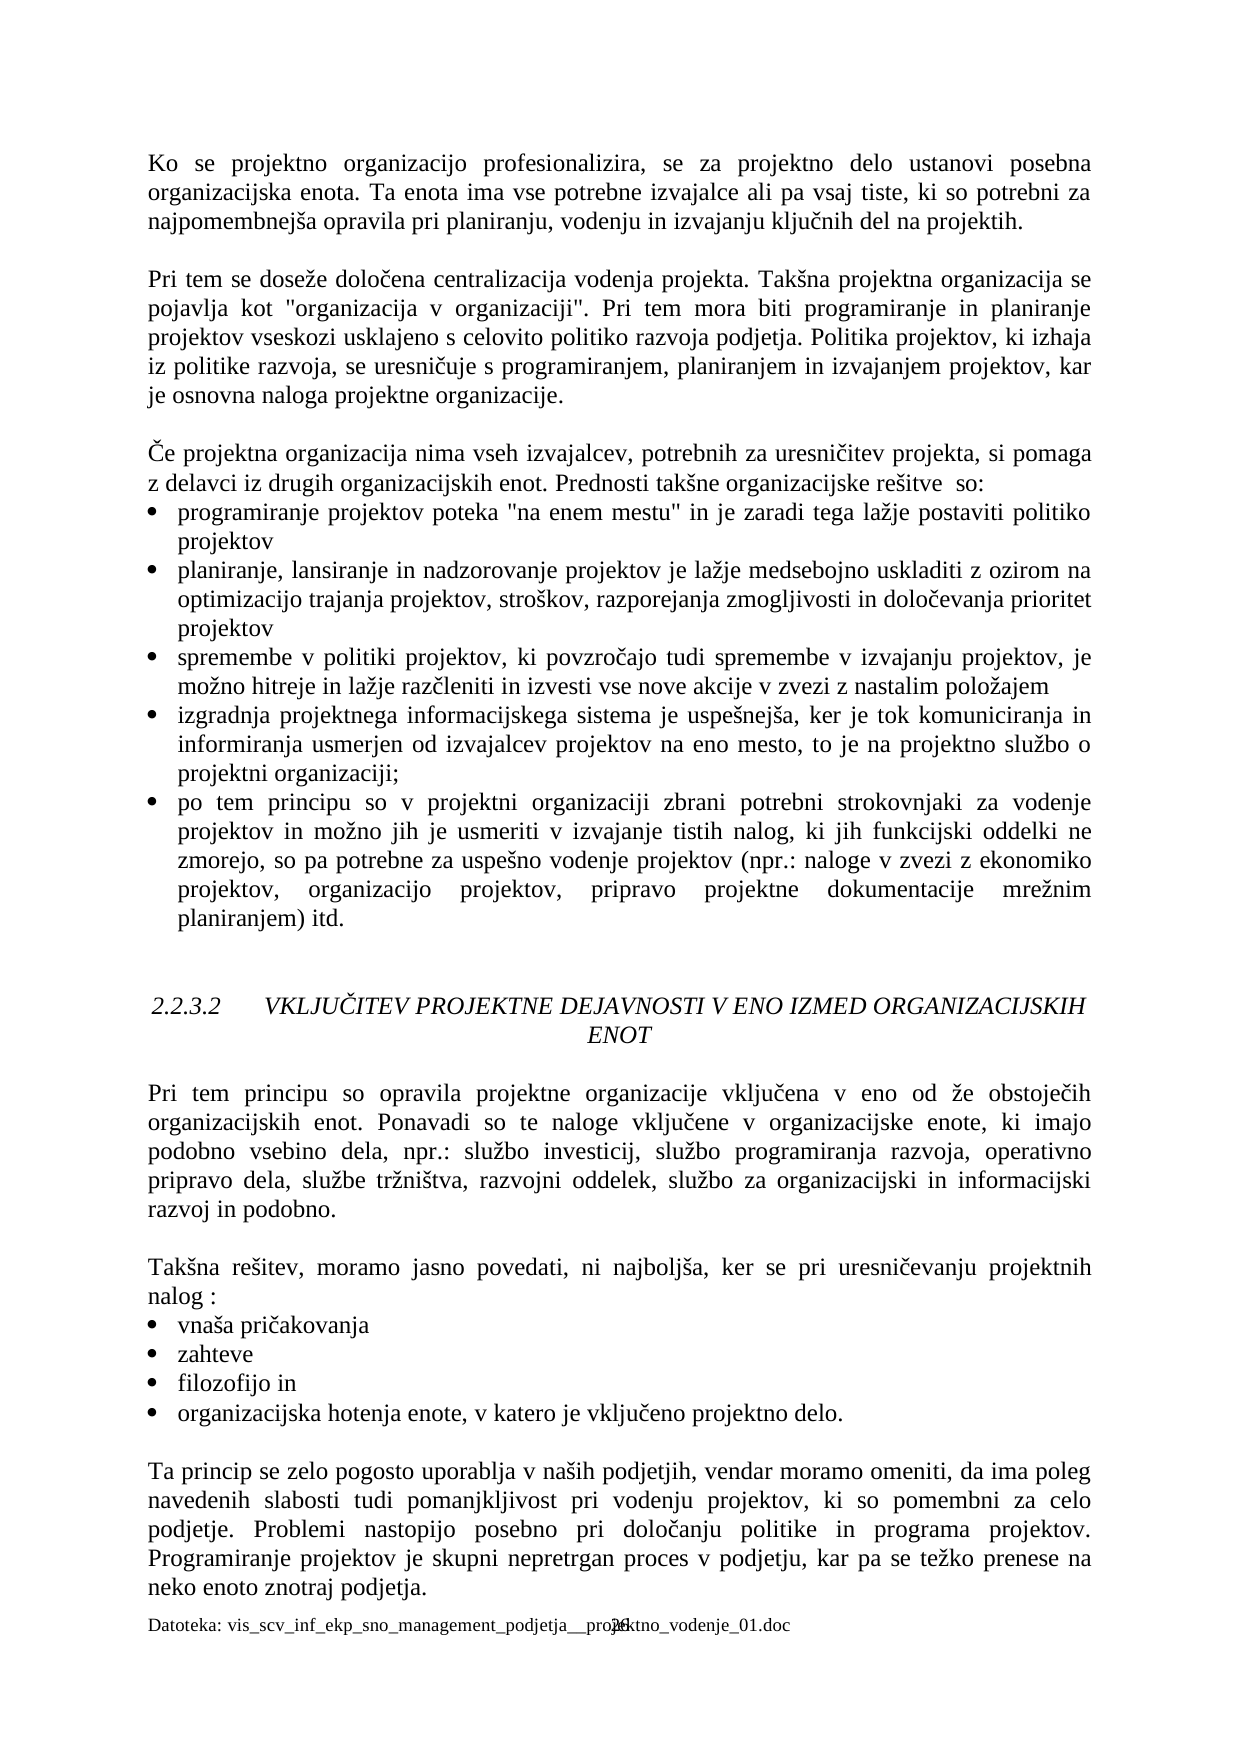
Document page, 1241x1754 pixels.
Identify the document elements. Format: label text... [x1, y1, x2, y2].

text Če projektna organizacija nima vseh izvajalcev, potrebnih za uresničitev projekta, si pomaga z delavci iz drugih organizacijskih enot. Prednosti takšne organizacijske rešitve so: [148, 438, 1092, 496]
text Takšna rešitev, moramo jasno povedati, ni najboljša, ker se pri uresničevanju projektnih nalog : [148, 1252, 1092, 1310]
list organizacijska hotenja enote, v katero je vključeno projektno delo. [148, 1397, 1092, 1426]
list izgradnja projektnega informacijskega sistema je uspešnejša, ker je tok komuniciranja in informiranja usmerjen od izvajalcev projektov na eno mesto, to je na projektno službo o projektni organizaciji; [148, 700, 1092, 787]
list zahteve [148, 1339, 1092, 1368]
list programiranje projektov poteka "na enem mestu" in je zaradi tega lažje postaviti politiko projektov [148, 496, 1092, 554]
list vnaša pričakovanja [148, 1310, 1092, 1339]
list planiranje, lansiranje in nadzorovanje projektov je lažje medsebojno uskladiti z ozirom na optimizacijo trajanja projektov, stroškov, razporejanja zmogljivosti in določevanja prioritet projektov [148, 554, 1092, 642]
subtitle VKLJUČITEV PROJEKTNE DEJAVNOSTI V ENO IZMED ORGANIZACIJSKIH ENOT [148, 991, 1092, 1049]
list filozofijo in [148, 1368, 1092, 1397]
list po tem principu so v projektni organizaciji zbrani potrebni strokovnjaki za vodenje projektov in možno jih je usmeriti v izvajanje tistih nalog, ki jih funkcijski oddelki ne zmorejo, so pa potrebne za uspešno vodenje projektov (npr.: naloge v zvezi z ekonomiko projektov, organizacijo projektov, pripravo projektne dokumentacije mrežnim planiranjem) itd. [148, 787, 1092, 932]
list spremembe v politiki projektov, ki povzročajo tudi spremembe v izvajanju projektov, je možno hitreje in lažje razčleniti in izvesti vse nove akcije v zvezi z nastalim položajem [148, 642, 1092, 700]
text Pri tem se doseže določena centralizacija vodenja projekta. Takšna projektna organizacija se pojavlja kot "organizacija v organizaciji". Pri tem mora biti programiranje in planiranje projektov vseskozi usklajeno s celovito politiko razvoja podjetja. Politika projektov, ki izhaja iz politike razvoja, se uresničuje s programiranjem, planiranjem in izvajanjem projektov, kar je osnovna naloga projektne organizacije. [148, 264, 1092, 409]
text Ta princip se zelo pogosto uporablja v naših podjetjih, vendar moramo omeniti, da ima poleg navedenih slabosti tudi pomanjkljivost pri vodenju projektov, ki so pomembni za celo podjetje. Problemi nastopijo posebno pri določanju politike in programa projektov. Programiranje projektov je skupni nepretrgan proces v podjetju, kar pa se težko prenese na neko enoto znotraj podjetja. [148, 1456, 1092, 1601]
text Ko se projektno organizacijo profesionalizira, se za projektno delo ustanovi posebna organizacijska enota. Ta enota ima vse potrebne izvajalce ali pa vsaj tiste, ki so potrebni za najpomembnejša opravila pri planiranju, vodenju in izvajanju ključnih del na projektih. [148, 148, 1092, 235]
text Pri tem principu so opravila projektne organizacije vključena v eno od že obstoječih organizacijskih enot. Ponavadi so te naloge vključene v organizacijske enote, ki imajo podobno vsebino dela, npr.: službo investicij, službo programiranja razvoja, operativno pripravo dela, službe tržništva, razvojni oddelek, službo za organizacijski in informacijski razvoj in podobno. [148, 1078, 1092, 1223]
